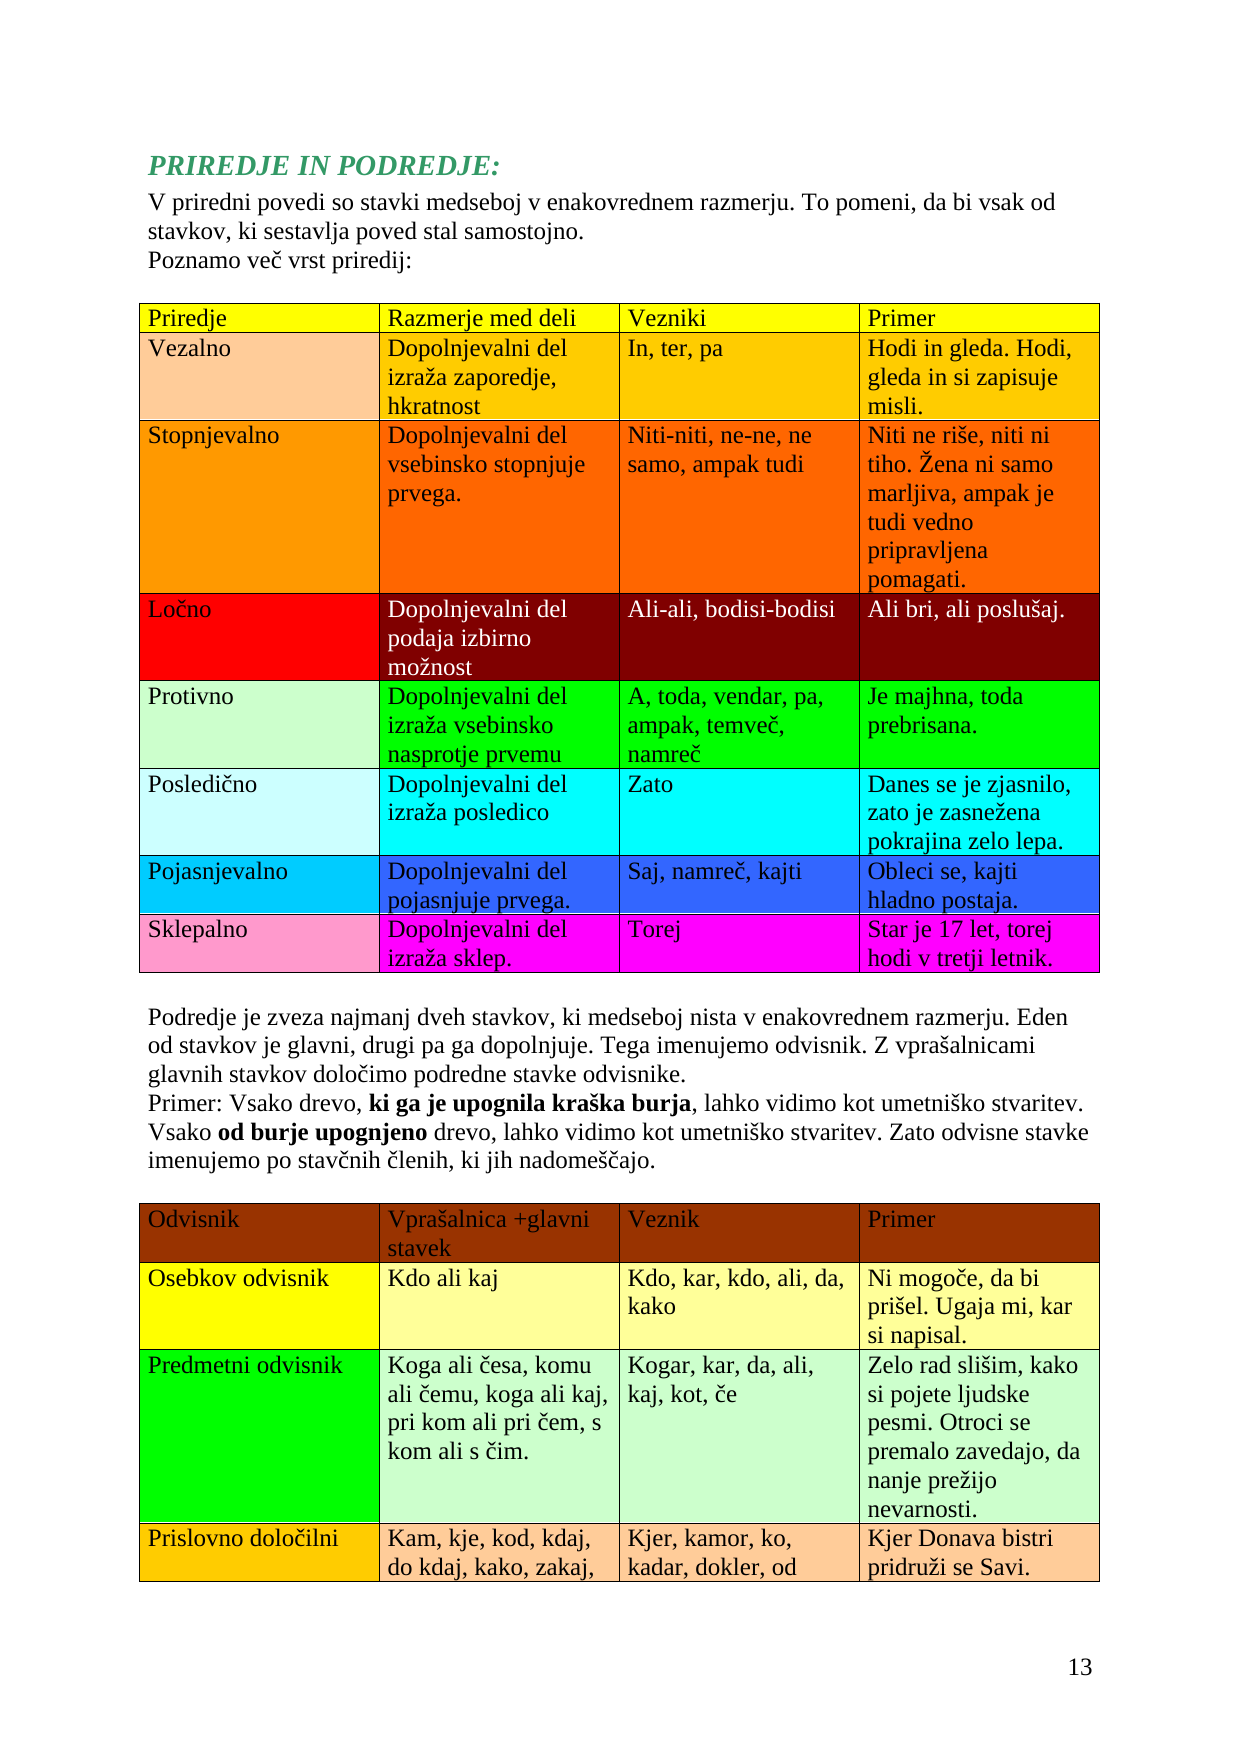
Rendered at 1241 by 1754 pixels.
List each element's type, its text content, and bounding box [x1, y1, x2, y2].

text Primer: Vsako drevo, ki ga je upognila kraška burja, lahko vidimo kot umetniško stvaritev. Vsako od burje upognjeno drevo, lahko vidimo kot umetniško stvaritev. Zato odvisne stavke imenujemo po stavčnih členih, ki jih nadomeščajo. [148, 1088, 1093, 1174]
text Podredje je zveza najmanj dveh stavkov, ki medseboj nista v enakovrednem razmerju. Eden od stavkov je glavni, drugi pa ga dopolnjuje. Tega imenujemo odvisnik. Z vprašalnicami glavnih stavkov določimo podredne stavke odvisnike. [148, 1002, 1093, 1088]
table_cell Kdo, kar, kdo, ali, da, kako [620, 1263, 859, 1349]
table_header Priredje [140, 304, 379, 332]
table_cell Ni mogoče, da bi prišel. Ugaja mi, kar si napisal. [860, 1263, 1099, 1349]
text Poznamo več vrst priredij: [148, 245, 1093, 274]
table_cell Je majhna, toda prebrisana. [860, 681, 1099, 768]
table_cell Dopolnjevalni del izraža sklep. [380, 915, 619, 972]
table_cell Dopolnjevalni del podaja izbirno možnost [380, 594, 619, 680]
table_cell In, ter, pa [620, 333, 859, 419]
table_cell Ali bri, ali poslušaj. [860, 594, 1099, 680]
table_header Primer [860, 1204, 1099, 1262]
subtitle Priredje in podredje: [148, 148, 1093, 181]
table_cell Ali-ali, bodisi-bodisi [620, 594, 859, 680]
table_cell Vezalno [140, 333, 379, 419]
table_cell Kam, kje, kod, kdaj, do kdaj, kako, zakaj, [380, 1524, 619, 1581]
table_cell Kjer Donava bistri pridruži se Savi. [860, 1524, 1099, 1581]
table_header Vezniki [620, 304, 859, 332]
table_cell Koga ali česa, komu ali čemu, koga ali kaj, pri kom ali pri čem, s kom ali s čim. [380, 1350, 619, 1522]
table_cell Torej [620, 915, 859, 972]
table_cell Niti ne riše, niti ni tiho. Žena ni samo marljiva, ampak je tudi vedno pripravljena pomagati. [860, 421, 1099, 593]
table_cell Pojasnjevalno [140, 856, 379, 913]
table_cell Stopnjevalno [140, 421, 379, 593]
table_cell Dopolnjevalni del izraža zaporedje, hkratnost [380, 333, 619, 419]
table_cell Sklepalno [140, 915, 379, 972]
table_cell Dopolnjevalni del pojasnjuje prvega. [380, 856, 619, 913]
table_cell Obleci se, kajti hladno postaja. [860, 856, 1099, 913]
table_header Veznik [620, 1204, 859, 1262]
table_cell Danes se je zjasnilo, zato je zasnežena pokrajina zelo lepa. [860, 769, 1099, 855]
table_cell A, toda, vendar, pa, ampak, temveč, namreč [620, 681, 859, 768]
table_cell Predmetni odvisnik [140, 1350, 379, 1522]
table_cell Prislovno določilni [140, 1524, 379, 1581]
table_cell Osebkov odvisnik [140, 1263, 379, 1349]
table_cell Dopolnjevalni del vsebinsko stopnjuje prvega. [380, 421, 619, 593]
table_header Razmerje med deli [380, 304, 619, 332]
table_cell Saj, namreč, kajti [620, 856, 859, 913]
table_cell Zelo rad slišim, kako si pojete ljudske pesmi. Otroci se premalo zavedajo, da nanje prežijo nevarnosti. [860, 1350, 1099, 1522]
table_cell Ločno [140, 594, 379, 680]
table_cell Star je 17 let, torej hodi v tretji letnik. [860, 915, 1099, 972]
table_cell Kjer, kamor, ko, kadar, dokler, od [620, 1524, 859, 1581]
table_header Vprašalnica +glavni stavek [380, 1204, 619, 1262]
table_cell Kogar, kar, da, ali, kaj, kot, če [620, 1350, 859, 1522]
table_cell Kdo ali kaj [380, 1263, 619, 1349]
table_header Primer [860, 304, 1099, 332]
table_cell Dopolnjevalni del izraža vsebinsko nasprotje prvemu [380, 681, 619, 768]
table_cell Zato [620, 769, 859, 855]
table_cell Dopolnjevalni del izraža posledico [380, 769, 619, 855]
table_cell Niti-niti, ne-ne, ne samo, ampak tudi [620, 421, 859, 593]
table_header Odvisnik [140, 1204, 379, 1262]
table_cell Hodi in gleda. Hodi, gleda in si zapisuje misli. [860, 333, 1099, 419]
table_cell Protivno [140, 681, 379, 768]
table_cell Posledično [140, 769, 379, 855]
text V priredni povedi so stavki medseboj v enakovrednem razmerju. To pomeni, da bi vsak od stavkov, ki sestavlja poved stal samostojno. [148, 187, 1093, 245]
